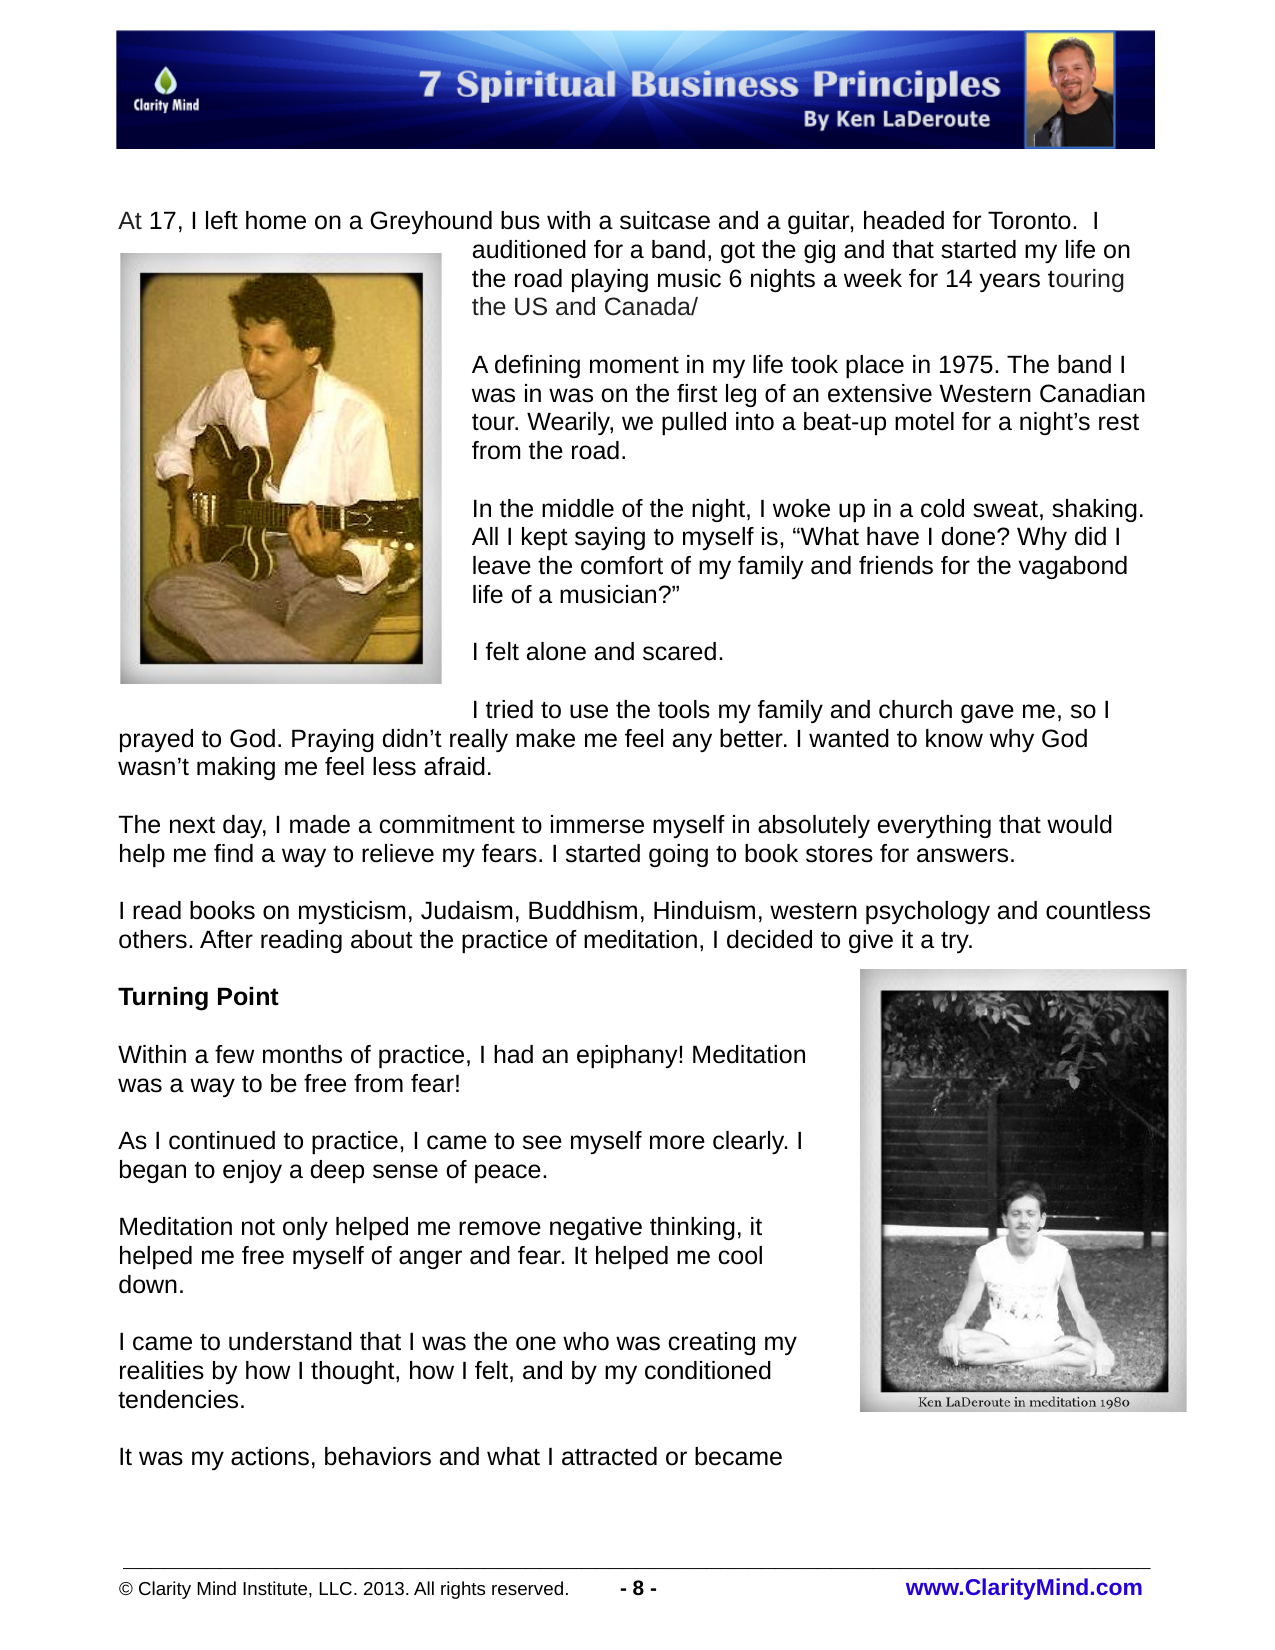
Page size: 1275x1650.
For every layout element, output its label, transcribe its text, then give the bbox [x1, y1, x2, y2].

text In the middle of the night, I woke up in a cold sweat, shaking. All I kept saying to myself is, “What have I done? Why did I leave the comfort of my family and friends for the vagabond life of a musician?” [442, 493, 1157, 608]
text Turning Point [118, 982, 860, 1011]
text I felt alone and scared. [442, 637, 1157, 666]
text A defining moment in my life took place in 1975. The band I was in was on the first leg of an extensive Western Canadian tour. Wearily, we pulled into a beat-up motel for a night’s rest from the road. [442, 350, 1157, 465]
text I read books on mysticism, Judaism, Buddhism, Hinduism, western psychology and countless others. After reading about the practice of meditation, I decided to give it a try. [118, 896, 1157, 953]
text I tried to use the tools my family and church gave me, so I prayed to God. Praying didn’t really make me feel any better. I wanted to know why God wasn’t making me feel less afraid. [118, 695, 1157, 781]
text It was my actions, behaviors and what I attracted or became [118, 1442, 1157, 1471]
picture [860, 969, 1187, 1412]
text The next day, I made a commitment to immerse myself in absolutely everything that would help me find a way to relieve my fears. I started going to book stores for answers. [118, 810, 1157, 867]
text Meditation not only helped me remove negative thinking, it helped me free myself of anger and fear. It helped me cool down. [118, 1212, 860, 1298]
picture [120, 253, 442, 684]
text As I continued to practice, I came to see myself more clearly. I began to enjoy a deep sense of peace. [118, 1126, 860, 1183]
text Within a few months of practice, I had an epiphany! Meditation was a way to be free from fear! [118, 1040, 860, 1097]
picture [116, 30, 1155, 149]
text At 17, I left home on a Greyhound bus with a suitcase and a guitar, headed for Toronto. I auditioned for a band, got the gig and that started my life on the road playing music 6 nights a week for 14 years touring the US and Canada/ [118, 206, 1157, 321]
text I came to understand that I was the one who was creating my realities by how I thought, how I felt, and by my conditioned tendencies. [118, 1327, 1157, 1413]
